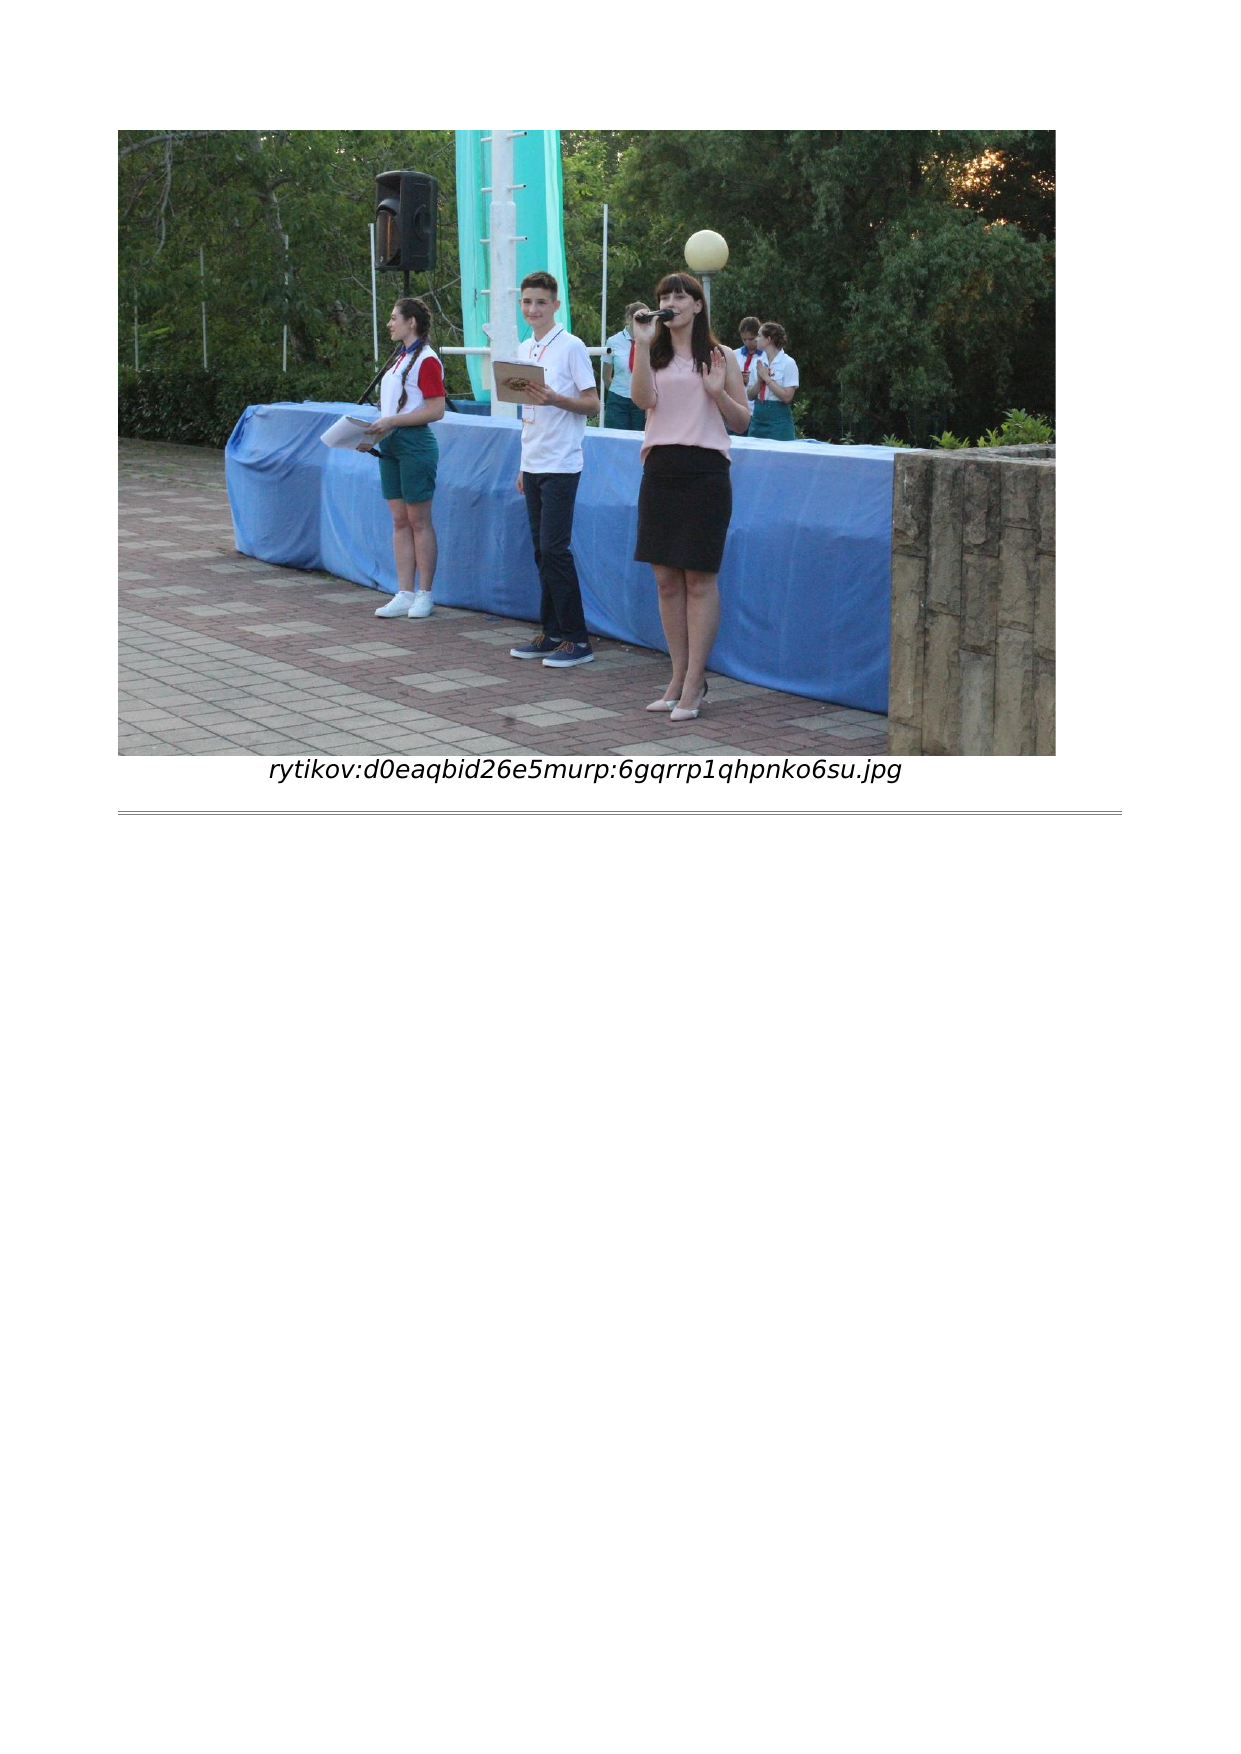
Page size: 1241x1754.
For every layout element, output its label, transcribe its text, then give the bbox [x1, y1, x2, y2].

picture [118, 130, 1056, 756]
text rytikov:d0eaqbid26e5murp:6gqrrp1qhpnko6su.jpg [118, 756, 1056, 784]
